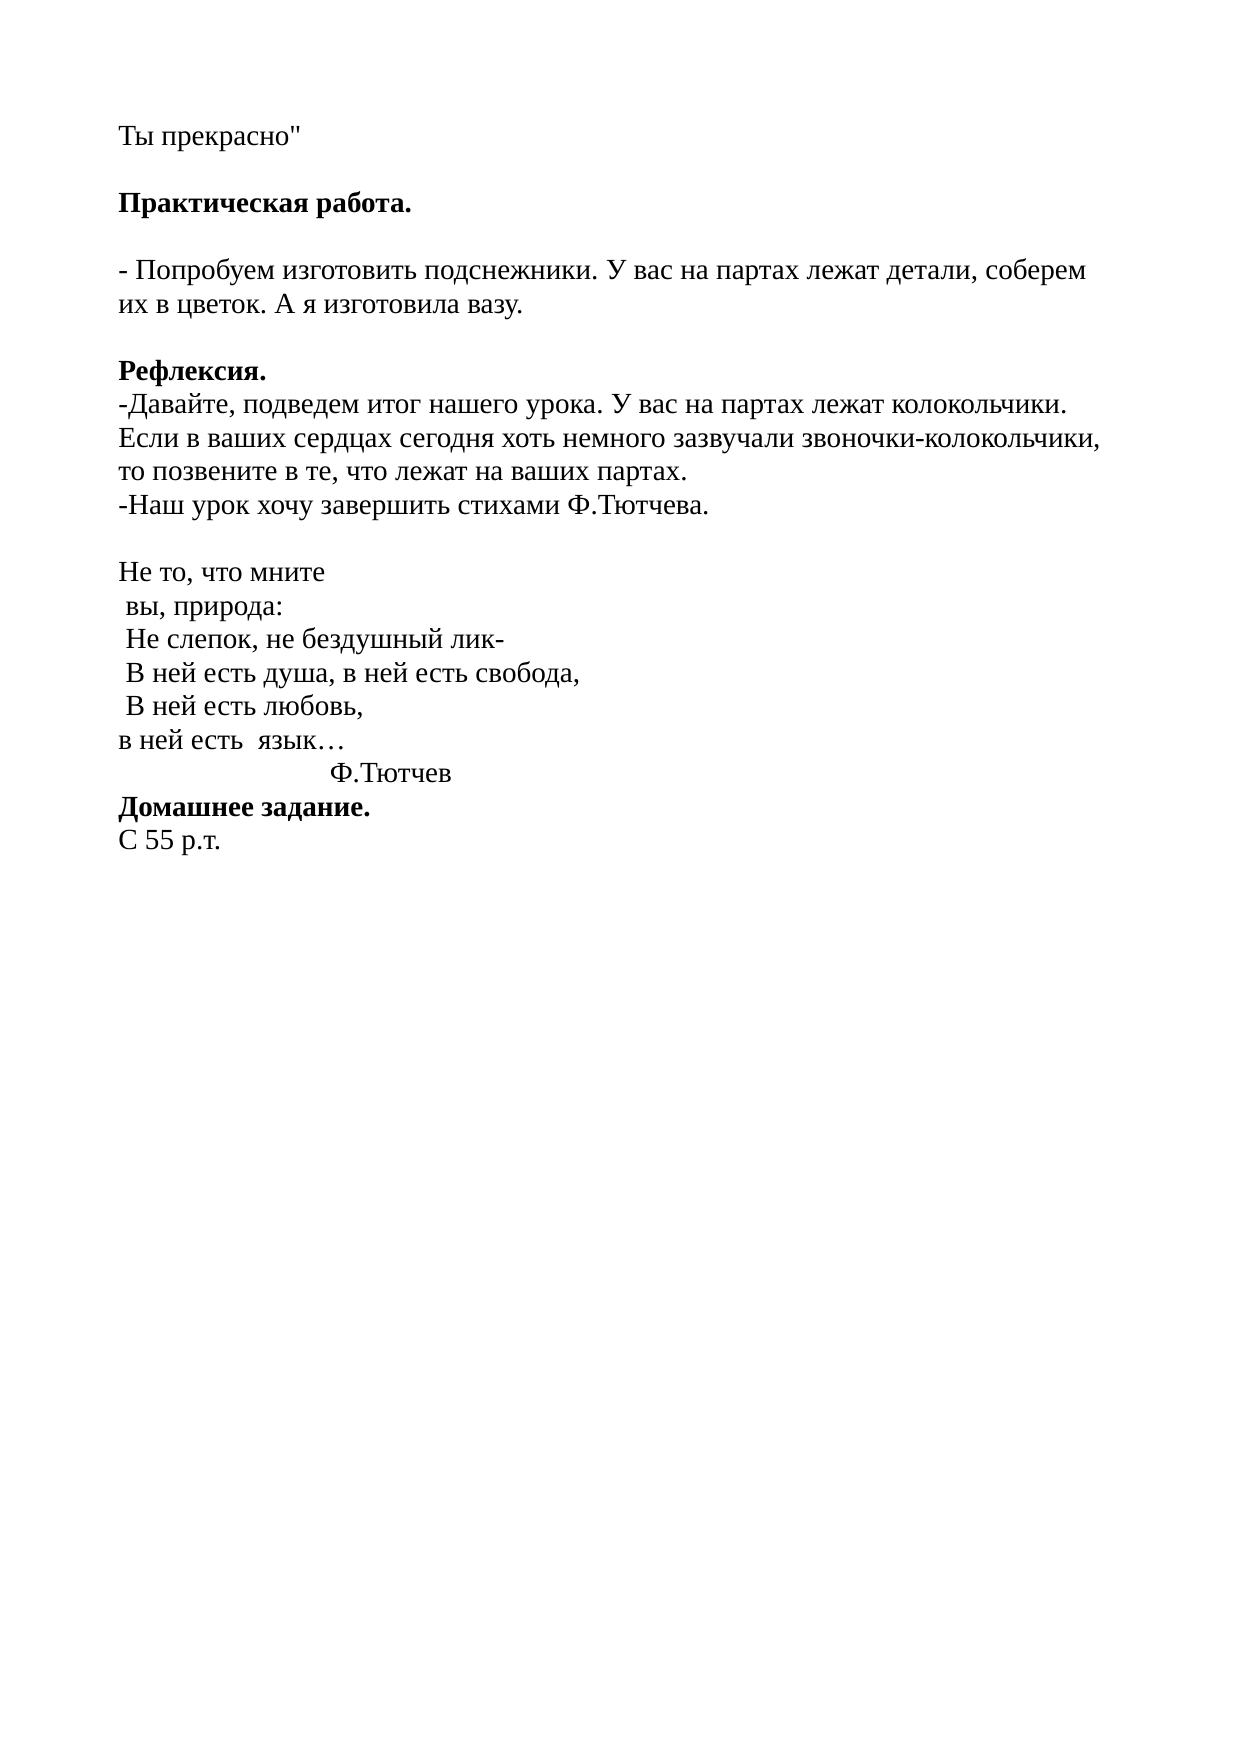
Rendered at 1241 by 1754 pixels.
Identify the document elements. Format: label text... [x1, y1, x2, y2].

text Не то, что мните [118, 554, 1122, 588]
text Практическая работа. [118, 185, 1122, 219]
text вы, природа: [118, 588, 1122, 621]
text Домашнее задание. [118, 789, 1122, 822]
text В ней есть любовь, [118, 688, 1122, 722]
text -Давайте, подведем итог нашего урока. У вас на партах лежат колокольчики. Если в ваших сердцах сегодня хоть немного зазвучали звоночки-колокольчики, то позвените в те, что лежат на ваших партах. [118, 386, 1122, 487]
text -Наш урок хочу завершить стихами Ф.Тютчева. [118, 487, 1122, 521]
text Ты прекрасно" [118, 118, 1122, 152]
text Не слепок, не бездушный лик- [118, 621, 1122, 655]
text С 55 р.т. [118, 822, 1122, 856]
text В ней есть душа, в ней есть свобода, [118, 655, 1122, 688]
text в ней есть язык… [118, 722, 1122, 755]
text - Попробуем изготовить подснежники. У вас на партах лежат детали, соберем их в цветок. А я изготовила вазу. [118, 252, 1122, 319]
text Ф.Тютчев [118, 755, 1122, 789]
text Рефлексия. [118, 353, 1122, 386]
